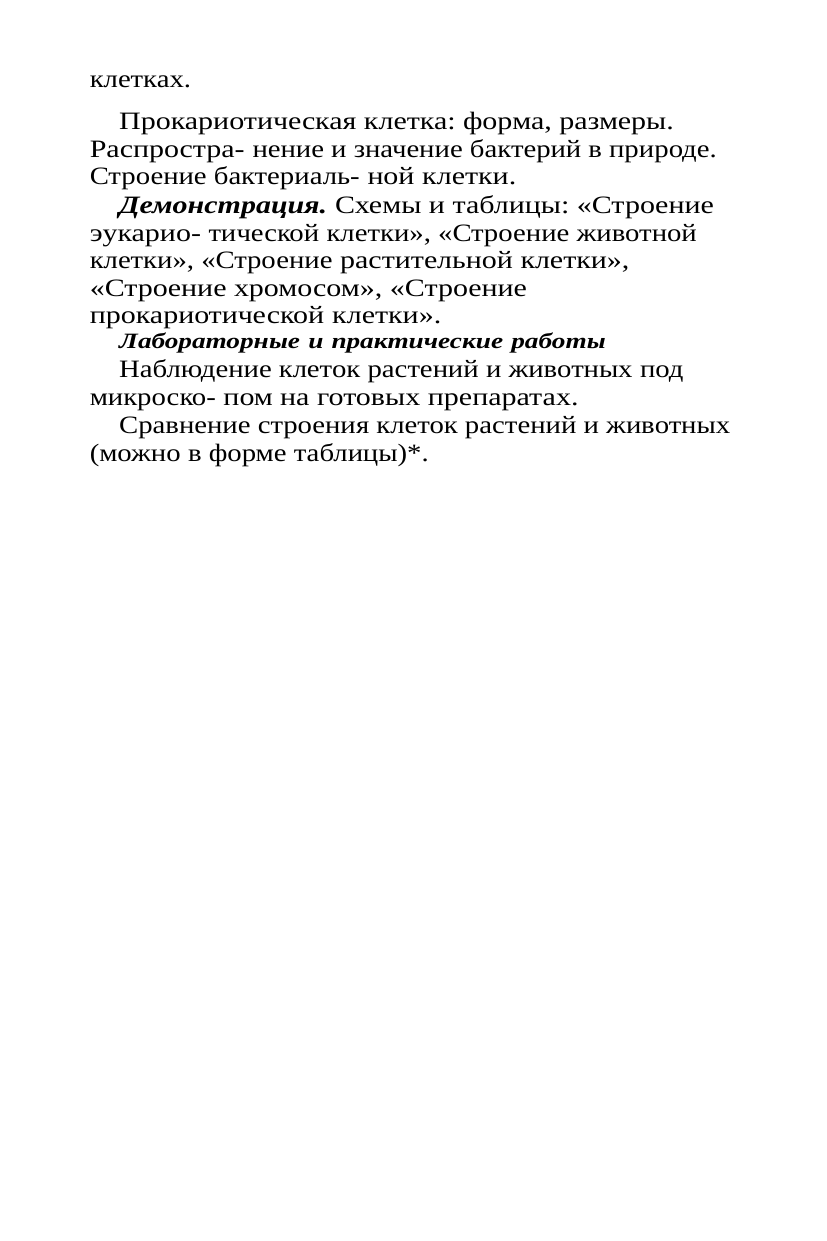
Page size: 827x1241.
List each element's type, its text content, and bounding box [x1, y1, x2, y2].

text Сравнение строения клеток растений и животных (можно в форме таблицы)*. [89, 411, 751, 467]
subtitle Лабораторные и практические работы [119, 329, 762, 354]
text Прокариотическая клетка: форма, размеры. Распростра- нение и значение бактерий в природе. Строение бактериаль- ной клетки. [89, 106, 751, 190]
text Наблюдение клеток растений и животных под микроско- пом на готовых препаратах. [89, 354, 751, 410]
text Демонстрация. Схемы и таблицы: «Строение эукарио- тической клетки», «Строение животной клетки», «Строение растительной клетки», «Строение хромосом», «Строение прокариотической клетки». [89, 190, 751, 329]
text клетках. [89, 64, 751, 93]
